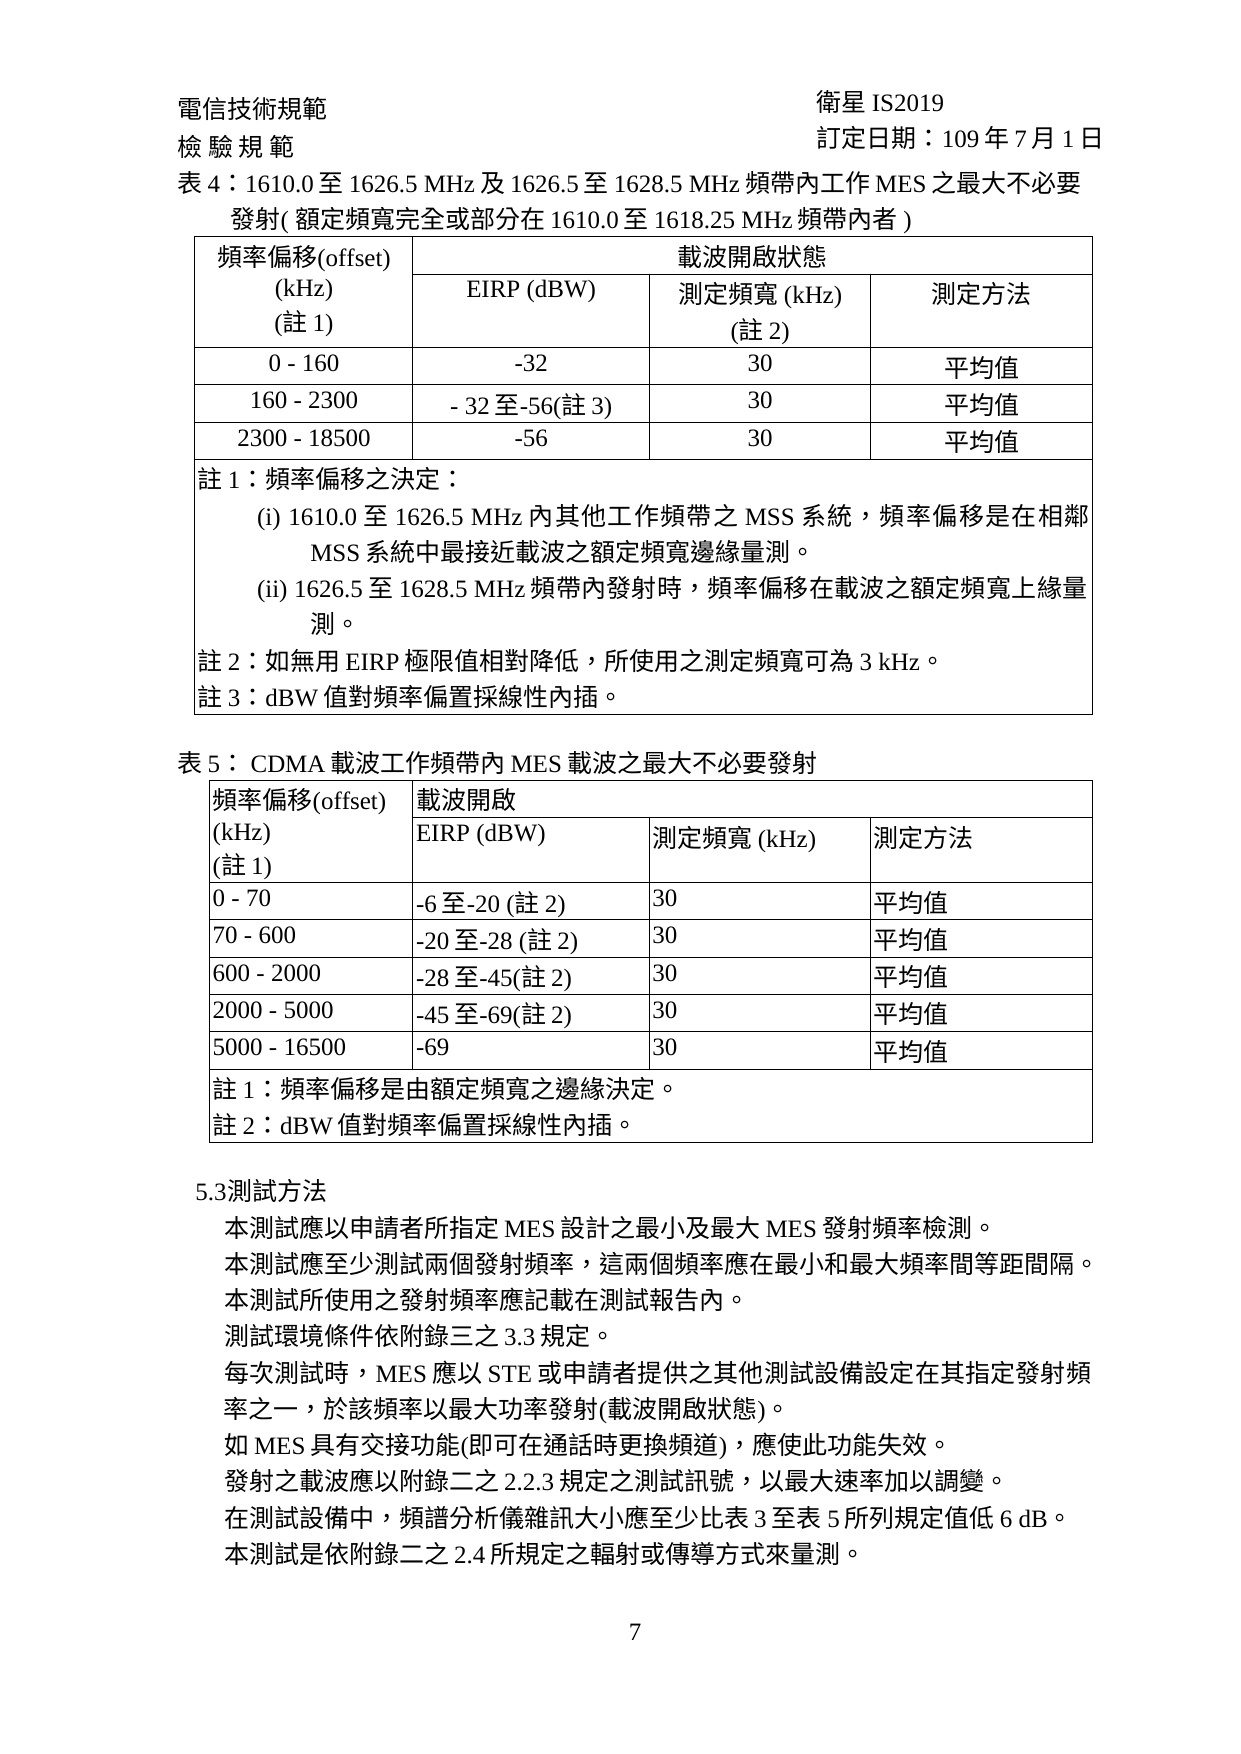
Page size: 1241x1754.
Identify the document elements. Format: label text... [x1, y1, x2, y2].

table_header 載波開啟 [413, 781, 1092, 817]
table_cell 70 - 600 [210, 920, 412, 957]
subtitle 本測試所使用之發射頻率應記載在測試報告內。 [224, 1281, 1092, 1317]
table_cell 平均值 [871, 348, 1092, 384]
subtitle 本測試是依附錄二之2.4所規定之輻射或傳導方式來量測。 [224, 1534, 1092, 1571]
table_cell 平均值 [871, 385, 1092, 422]
table_cell 測定方法 [871, 275, 1092, 347]
text 表4：1610.0至1626.5 MHz及1626.5至1628.5 MHz頻帶內工作MES之最大不必要發射( 額定頻寬完全或部分在1610.0至1618.25 MHz頻帶內者 ) [177, 164, 1092, 236]
table_header 頻率偏移(offset) (kHz) (註1) [210, 781, 412, 882]
text 表5： CDMA載波工作頻帶內MES載波之最大不必要發射 [177, 743, 1092, 780]
table_header 頻率偏移(offset) (kHz) (註1) [195, 237, 412, 347]
table_cell 0 - 160 [195, 348, 412, 384]
text 5.3 測試方法 [195, 1172, 1092, 1208]
table_cell 註1：頻率偏移是由額定頻寬之邊緣決定。 註2：dBW值對頻率偏置採線性內插。 [210, 1070, 1092, 1142]
table_cell -56 [413, 423, 649, 459]
table_cell 平均值 [871, 958, 1092, 994]
table_cell - 32至-56(註3) [413, 385, 649, 422]
table_cell -20至-28 (註2) [413, 920, 649, 957]
table_cell 160 - 2300 [195, 385, 412, 422]
table_cell 30 [650, 958, 870, 994]
table_cell 30 [650, 348, 870, 384]
table_cell 測定方法 [871, 818, 1092, 882]
table_cell -32 [413, 348, 649, 384]
table_cell 測定頻寬 (kHz) [650, 818, 870, 882]
subtitle 發射之載波應以附錄二之2.2.3規定之測試訊號，以最大速率加以調變。 [224, 1462, 1092, 1498]
table_cell 600 - 2000 [210, 958, 412, 994]
table_cell 平均值 [871, 1032, 1092, 1068]
subtitle 在測試設備中，頻譜分析儀雜訊大小應至少比表3至表 5所列規定值低6 dB。 [224, 1498, 1092, 1534]
subtitle 如MES具有交接功能(即可在通話時更換頻道)，應使此功能失效。 [224, 1426, 1092, 1462]
subtitle 每次測試時，MES應以STE或申請者提供之其他測試設備設定在其指定發射頻率之一，於該頻率以最大功率發射(載波開啟狀態)。 [224, 1353, 1092, 1426]
table_cell 30 [650, 995, 870, 1031]
table_cell 30 [650, 1032, 870, 1068]
subtitle 本測試應至少測試兩個發射頻率，這兩個頻率應在最小和最大頻率間等距間隔。 [224, 1244, 1092, 1281]
table_cell -6至-20 (註2) [413, 883, 649, 919]
table_cell 30 [650, 423, 870, 459]
table_header 載波開啟狀態 [413, 237, 1092, 273]
table_cell 5000 - 16500 [210, 1032, 412, 1068]
table_cell 註1：頻率偏移之決定： (i) 1610.0至1626.5 MHz內其他工作頻帶之MSS系統，頻率偏移是在相鄰MSS系統中最接近載波之額定頻寬邊緣量測。 (ii) 1626.5至1628.5 MHz頻帶內發射時，頻率偏移在載波之額定頻寬上緣量測。 註2：如無用EIRP極限值相對降低，所使用之測定頻寬可為3 kHz。 註3：dBW值對頻率偏置採線性內插。 [195, 460, 1092, 714]
table_cell 平均值 [871, 995, 1092, 1031]
table_cell 30 [650, 385, 870, 422]
table_cell 測定頻寬 (kHz) (註2) [650, 275, 870, 347]
table_cell 30 [650, 883, 870, 919]
subtitle 測試環境條件依附錄三之3.3規定。 [224, 1317, 1092, 1353]
table_cell -45至-69(註2) [413, 995, 649, 1031]
table_cell 30 [650, 920, 870, 957]
table_cell EIRP (dBW) [413, 275, 649, 347]
table_cell -28至-45(註2) [413, 958, 649, 994]
table_cell 平均值 [871, 920, 1092, 957]
table_cell 2300 - 18500 [195, 423, 412, 459]
table_cell 0 - 70 [210, 883, 412, 919]
table_cell 平均值 [871, 883, 1092, 919]
table_cell EIRP (dBW) [413, 818, 649, 882]
table_cell 2000 - 5000 [210, 995, 412, 1031]
table_cell 平均值 [871, 423, 1092, 459]
subtitle 本測試應以申請者所指定MES設計之最小及最大MES發射頻率檢測。 [224, 1208, 1092, 1244]
table_cell -69 [413, 1032, 649, 1068]
